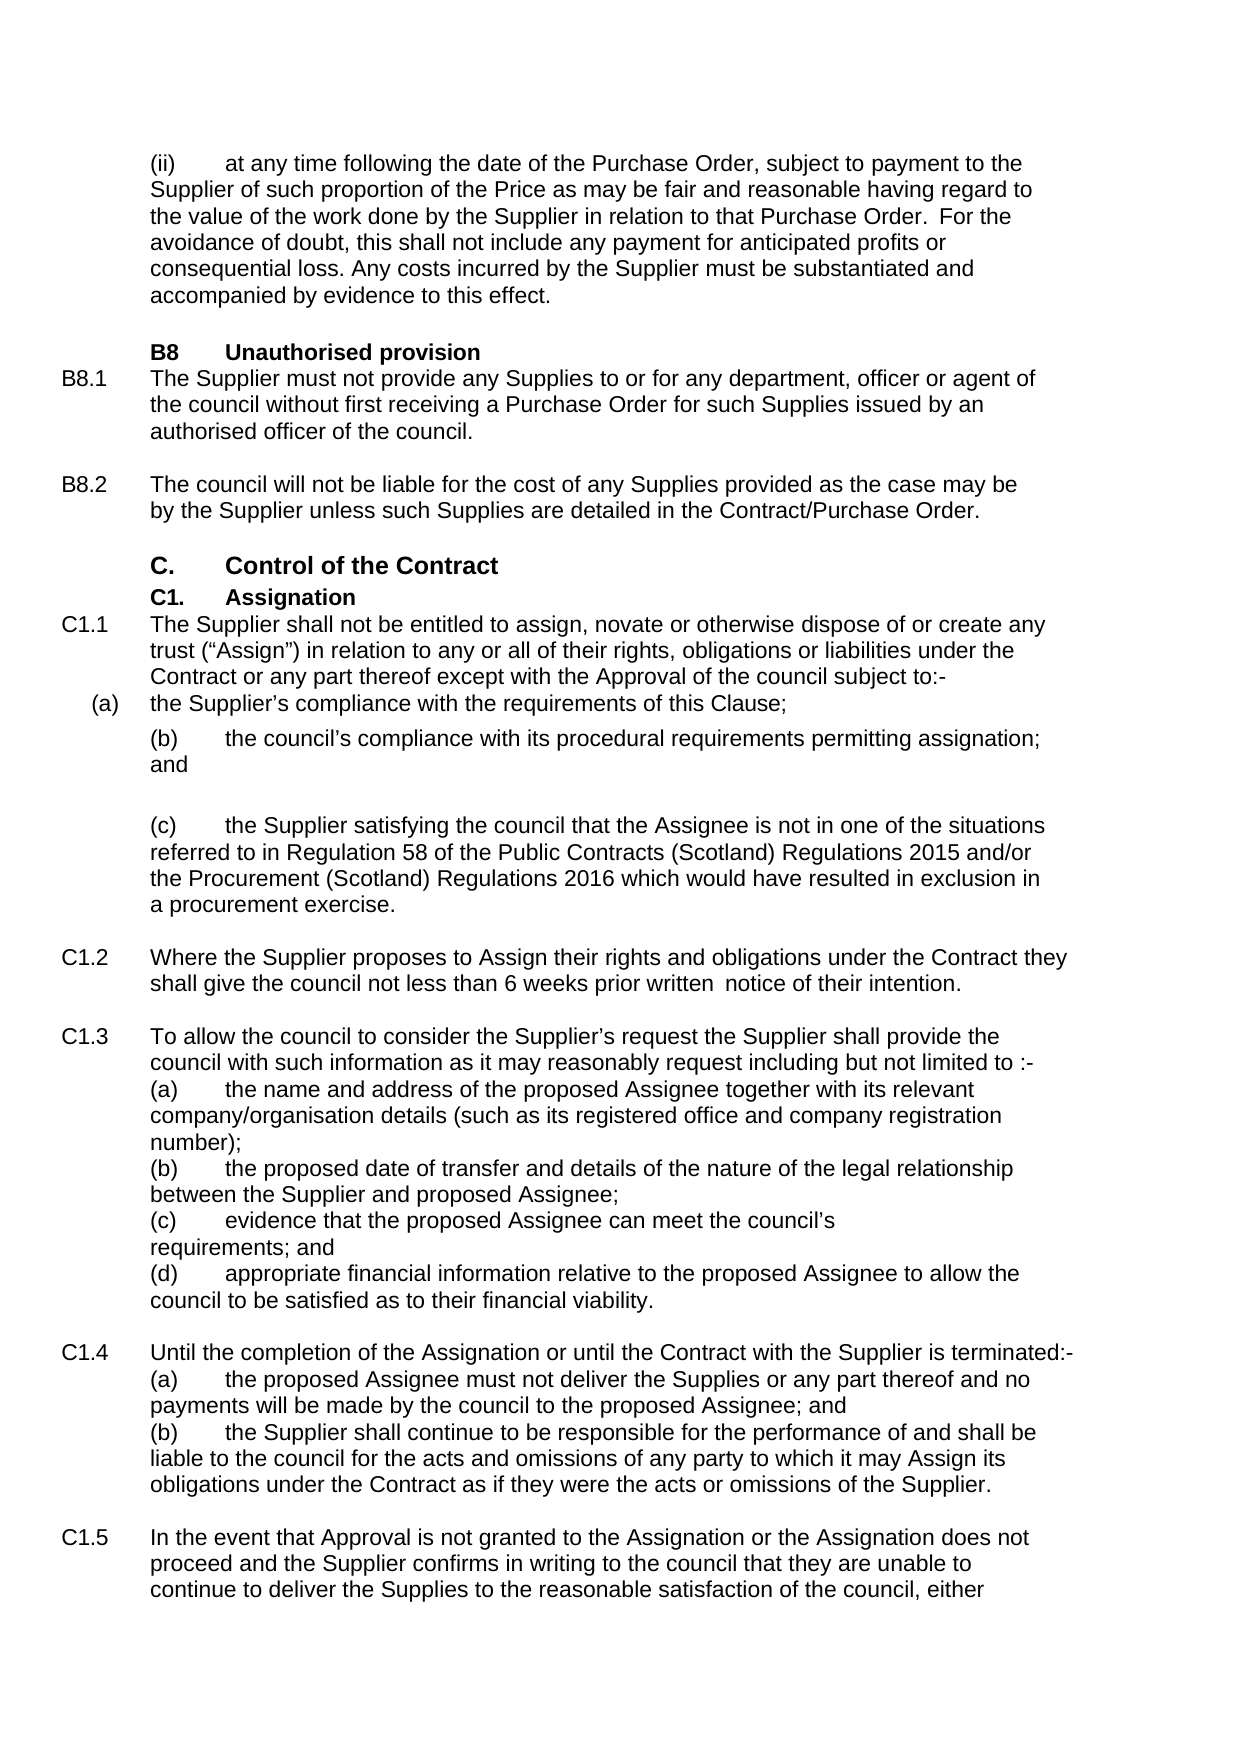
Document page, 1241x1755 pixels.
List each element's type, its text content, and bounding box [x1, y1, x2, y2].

list the Supplier satisfying the council that the Assignee is not in one of the situations referred to in Regulation 58 of the Public Contracts (Scotland) Regulations 2015 and/or the Procurement (Scotland) Regulations 2016 which would have resulted in exclusion in a procurement exercise. [150, 812, 1047, 918]
text B8.1 The Supplier must not provide any Supplies to or for any department, officer or agent of the council without first receiving a Purchase Order for such Supplies issued by an authorised officer of the council. [61, 365, 1073, 444]
list appropriate financial information relative to the proposed Assignee to allow the council to be satisfied as to their financial viability. [150, 1260, 1061, 1313]
subtitle C. Control of the Contract [150, 554, 1091, 580]
text B8.2 The council will not be liable for the cost of any Supplies provided as the case may be by the Supplier unless such Supplies are detailed in the Contract/Purchase Order. [61, 471, 1040, 523]
subtitle B8 Unauthorised provision [150, 339, 1091, 365]
list the Supplier shall continue to be responsible for the performance of and shall be liable to the council for the acts and omissions of any party to which it may Assign its obligations under the Contract as if they were the acts or omissions of the Supplier. [150, 1418, 1044, 1497]
text C1.5 In the event that Approval is not granted to the Assignation or the Assignation does not proceed and the Supplier confirms in writing to the council that they are unable to continue to deliver the Supplies to the reasonable satisfaction of the council, either [61, 1524, 1033, 1603]
list the proposed Assignee must not deliver the Supplies or any part thereof and no payments will be made by the council to the proposed Assignee; and [150, 1366, 1067, 1418]
text C1.3 To allow the council to consider the Supplier’s request the Supplier shall provide the council with such information as it may reasonably request including but not limited to :- [61, 1023, 1039, 1076]
list the Supplier’s compliance with the requirements of this Clause; [91, 690, 1091, 716]
list at any time following the date of the Purchase Order, subject to payment to the Supplier of such proportion of the Price as may be fair and reasonable having regard to the value of the work done by the Supplier in relation to that Purchase Order. For the avoidance of doubt, this shall not include any payment for anticipated profits or consequential loss. Any costs incurred by the Supplier must be substantiated and accompanied by evidence to this effect. [150, 150, 1068, 308]
text C1.4 Until the completion of the Assignation or until the Contract with the Supplier is terminated:- [61, 1339, 1076, 1366]
text C1.1 The Supplier shall not be entitled to assign, novate or otherwise dispose of or create any trust (“Assign”) in relation to any or all of their rights, obligations or liabilities under the Contract or any part thereof except with the Approval of the council subject to:- [61, 611, 1059, 689]
list evidence that the proposed Assignee can meet the council’s requirements; and [150, 1207, 978, 1260]
text C1.2 Where the Supplier proposes to Assign their rights and obligations under the Contract they shall give the council not less than 6 weeks prior written notice of their intention. [61, 944, 1078, 997]
list the name and address of the proposed Assignee together with its relevant company/organisation details (such as its registered office and company registration number); [150, 1076, 1039, 1155]
list the council’s compliance with its procedural requirements permitting assignation; and [150, 724, 1055, 777]
subtitle C1. Assignation [150, 584, 1091, 611]
list the proposed date of transfer and details of the nature of the legal relationship between the Supplier and proposed Assignee; [150, 1155, 1028, 1207]
